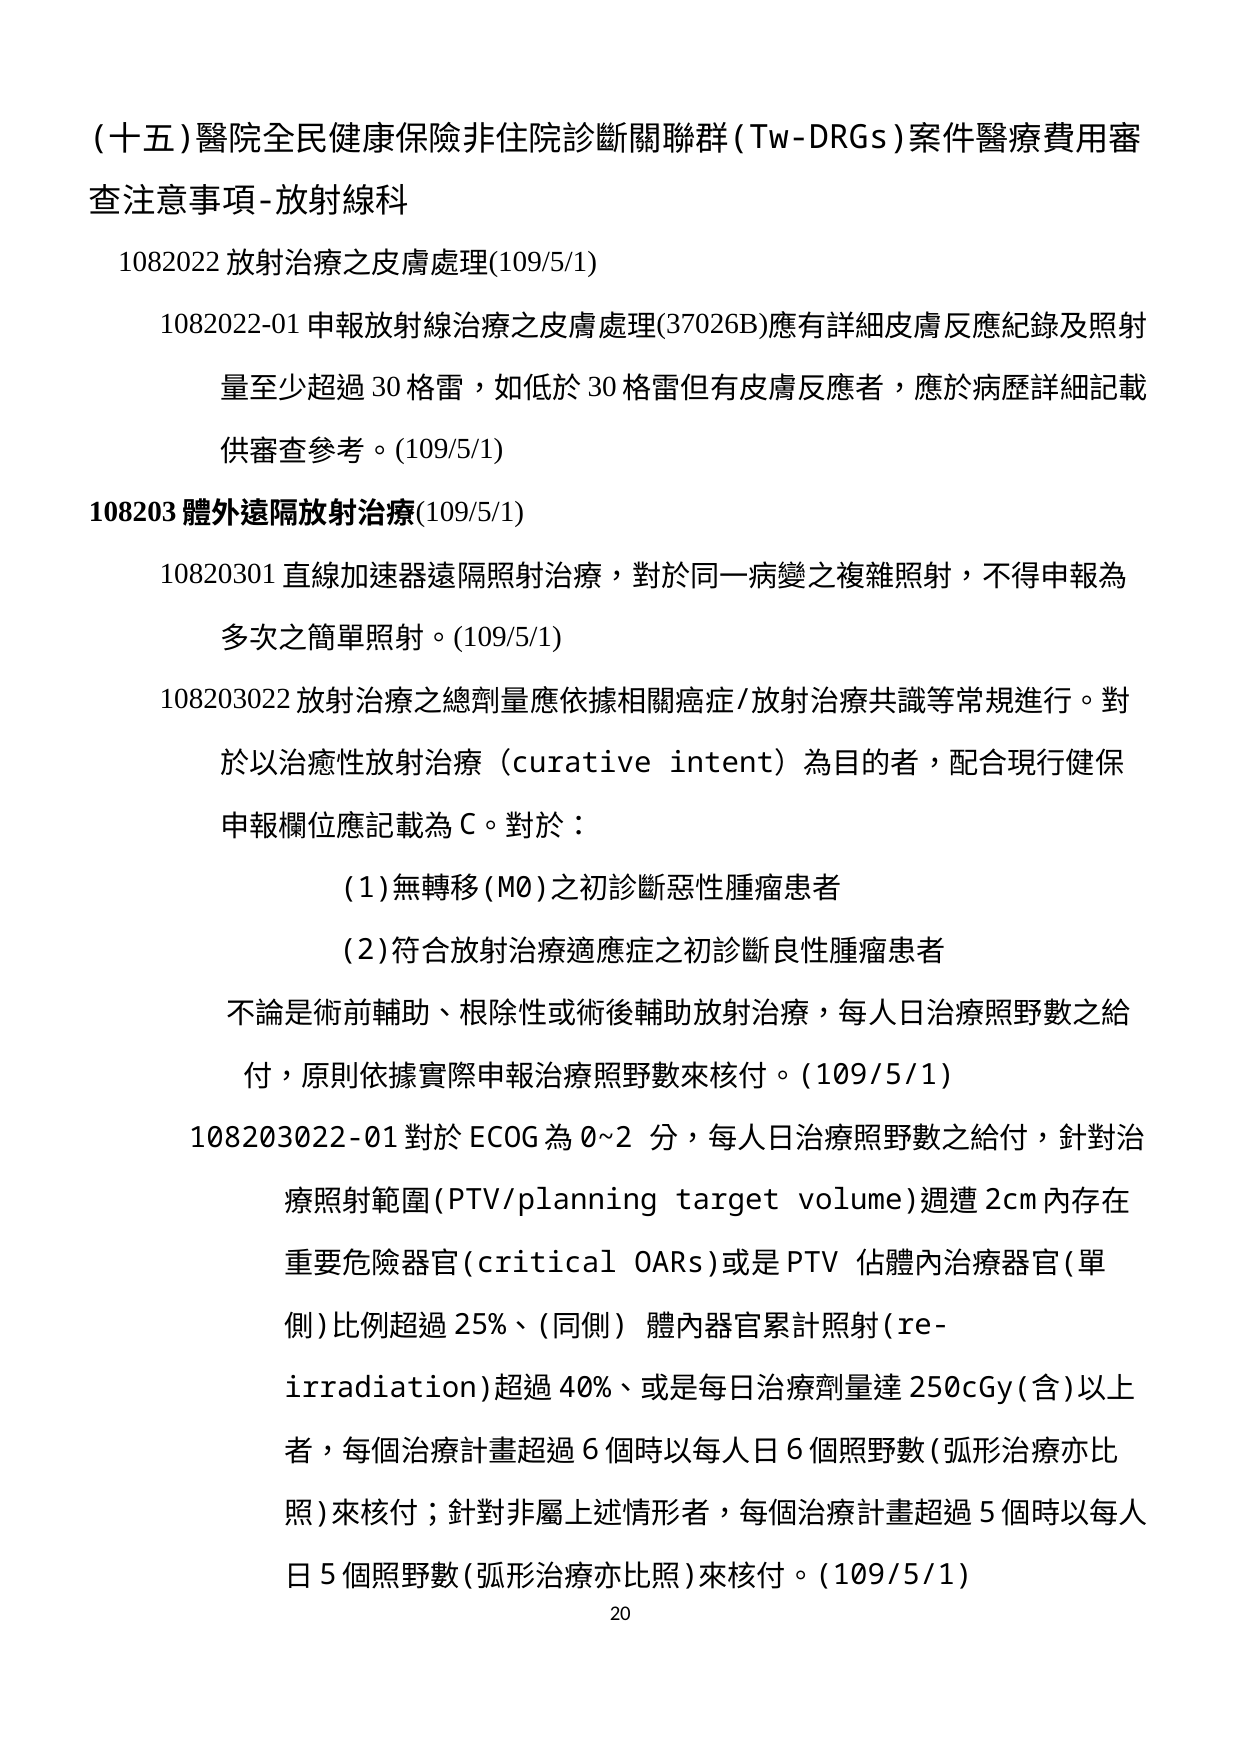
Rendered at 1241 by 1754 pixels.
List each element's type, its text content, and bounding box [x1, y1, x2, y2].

text 1082022放射治療之皮膚處理(109/5/1) [89, 219, 1152, 282]
text 108203022放射治療之總劑量應依據相關癌症/放射治療共識等常規進行。對於以治癒性放射治療（curative intent）為目的者，配合現行健保申報欄位應記載為C。對於： [159, 657, 1152, 844]
text (2)符合放射治療適應症之初診斷良性腫瘤患者 [339, 907, 1152, 969]
text 108203022-01對於ECOG為0~2 分，每人日治療照野數之給付，針對治療照射範圍(PTV/planning target volume)週遭2cm內存在重要危險器官(critical OARs)或是PTV 佔體內治療器官(單側)比例超過25%、(同側) 體內器官累計照射(re-irradiation)超過40%、或是每日治療劑量達250cGy(含)以上者，每個治療計畫超過6個時以每人日6個照野數(弧形治療亦比照)來核付；針對非屬上述情形者，每個治療計畫超過5個時以每人日5個照野數(弧形治療亦比照)來核付。(109/5/1) [189, 1094, 1152, 1594]
text 108203體外遠隔放射治療(109/5/1) [89, 469, 1152, 532]
text 不論是術前輔助、根除性或術後輔助放射治療，每人日治療照野數之給付，原則依據實際申報治療照野數來核付。(109/5/1) [226, 969, 1152, 1094]
text 1082022-01申報放射線治療之皮膚處理(37026B)應有詳細皮膚反應紀錄及照射量至少超過30格雷，如低於30格雷但有皮膚反應者，應於病歷詳細記載供審查參考。(109/5/1) [159, 282, 1152, 469]
text (十五)醫院全民健康保險非住院診斷關聯群(Tw-DRGs)案件醫療費用審查注意事項-放射線科 [89, 94, 1152, 219]
text 10820301直線加速器遠隔照射治療，對於同一病變之複雜照射，不得申報為多次之簡單照射。(109/5/1) [159, 532, 1152, 657]
text (1)無轉移(M0)之初診斷惡性腫瘤患者 [177, 844, 1152, 907]
